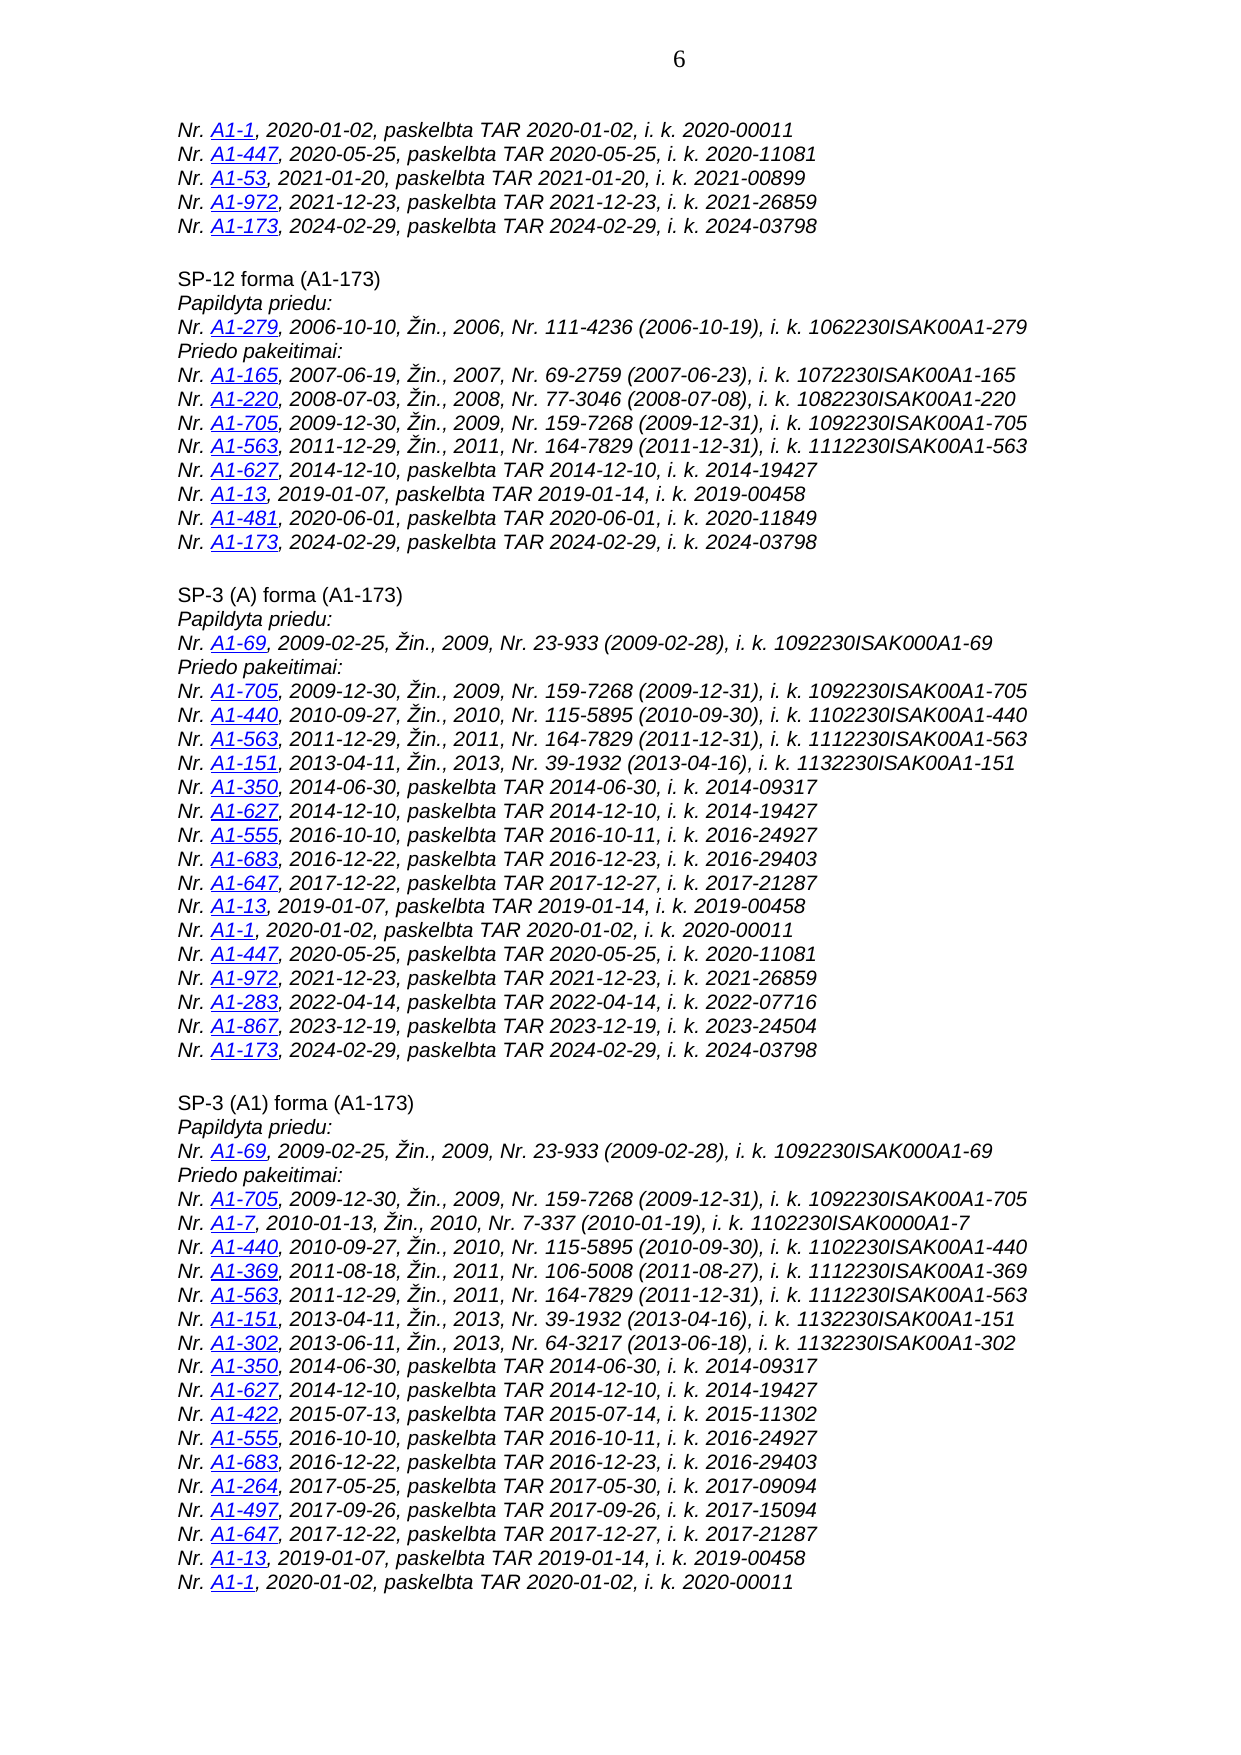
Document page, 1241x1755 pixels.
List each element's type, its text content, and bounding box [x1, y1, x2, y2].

text SP-3 (A1) forma (A1-173) [177, 1091, 1181, 1115]
text Nr. A1-683, 2016-12-22, paskelbta TAR 2016-12-23, i. k. 2016-29403 [177, 846, 1181, 870]
text Nr. A1-151, 2013-04-11, Žin., 2013, Nr. 39-1932 (2013-04-16), i. k. 1132230ISAK00A1-151 [177, 1306, 1181, 1330]
text Nr. A1-867, 2023-12-19, paskelbta TAR 2023-12-19, i. k. 2023-24504 [177, 1014, 1181, 1038]
text Nr. A1-13, 2019-01-07, paskelbta TAR 2019-01-14, i. k. 2019-00458 [177, 894, 1181, 918]
text Priedo pakeitimai: [177, 1163, 1181, 1187]
text Nr. A1-350, 2014-06-30, paskelbta TAR 2014-06-30, i. k. 2014-09317 [177, 774, 1181, 798]
text SP-12 forma (A1-173) [177, 267, 1181, 291]
text Nr. A1-422, 2015-07-13, paskelbta TAR 2015-07-14, i. k. 2015-11302 [177, 1402, 1181, 1426]
text Nr. A1-627, 2014-12-10, paskelbta TAR 2014-12-10, i. k. 2014-19427 [177, 1378, 1181, 1402]
text Nr. A1-563, 2011-12-29, Žin., 2011, Nr. 164-7829 (2011-12-31), i. k. 1112230ISAK00A1-563 [177, 434, 1181, 458]
text Nr. A1-705, 2009-12-30, Žin., 2009, Nr. 159-7268 (2009-12-31), i. k. 1092230ISAK00A1-705 [177, 410, 1181, 434]
text Nr. A1-13, 2019-01-07, paskelbta TAR 2019-01-14, i. k. 2019-00458 [177, 482, 1181, 506]
text Nr. A1-563, 2011-12-29, Žin., 2011, Nr. 164-7829 (2011-12-31), i. k. 1112230ISAK00A1-563 [177, 1282, 1181, 1306]
text Nr. A1-972, 2021-12-23, paskelbta TAR 2021-12-23, i. k. 2021-26859 [177, 190, 1181, 214]
text Nr. A1-69, 2009-02-25, Žin., 2009, Nr. 23-933 (2009-02-28), i. k. 1092230ISAK000A1-69 [177, 1139, 1181, 1163]
text Nr. A1-497, 2017-09-26, paskelbta TAR 2017-09-26, i. k. 2017-15094 [177, 1498, 1181, 1522]
text Priedo pakeitimai: [177, 338, 1181, 362]
text Nr. A1-555, 2016-10-10, paskelbta TAR 2016-10-11, i. k. 2016-24927 [177, 822, 1181, 846]
text Nr. A1-1, 2020-01-02, paskelbta TAR 2020-01-02, i. k. 2020-00011 [177, 918, 1181, 942]
text Nr. A1-53, 2021-01-20, paskelbta TAR 2021-01-20, i. k. 2021-00899 [177, 166, 1181, 190]
text Nr. A1-283, 2022-04-14, paskelbta TAR 2022-04-14, i. k. 2022-07716 [177, 990, 1181, 1014]
text Nr. A1-13, 2019-01-07, paskelbta TAR 2019-01-14, i. k. 2019-00458 [177, 1546, 1181, 1570]
text Nr. A1-369, 2011-08-18, Žin., 2011, Nr. 106-5008 (2011-08-27), i. k. 1112230ISAK00A1-369 [177, 1258, 1181, 1282]
text SP-3 (A) forma (A1-173) [177, 583, 1181, 607]
text Nr. A1-264, 2017-05-25, paskelbta TAR 2017-05-30, i. k. 2017-09094 [177, 1474, 1181, 1498]
text Nr. A1-440, 2010-09-27, Žin., 2010, Nr. 115-5895 (2010-09-30), i. k. 1102230ISAK00A1-440 [177, 1234, 1181, 1258]
text Nr. A1-647, 2017-12-22, paskelbta TAR 2017-12-27, i. k. 2017-21287 [177, 870, 1181, 894]
text Nr. A1-173, 2024-02-29, paskelbta TAR 2024-02-29, i. k. 2024-03798 [177, 214, 1181, 238]
text Nr. A1-447, 2020-05-25, paskelbta TAR 2020-05-25, i. k. 2020-11081 [177, 942, 1181, 966]
text Papildyta priedu: [177, 1115, 1181, 1139]
text Nr. A1-481, 2020-06-01, paskelbta TAR 2020-06-01, i. k. 2020-11849 [177, 506, 1181, 530]
text Nr. A1-7, 2010-01-13, Žin., 2010, Nr. 7-337 (2010-01-19), i. k. 1102230ISAK0000A1-7 [177, 1211, 1181, 1234]
text Nr. A1-1, 2020-01-02, paskelbta TAR 2020-01-02, i. k. 2020-00011 [177, 118, 1181, 142]
text Nr. A1-1, 2020-01-02, paskelbta TAR 2020-01-02, i. k. 2020-00011 [177, 1570, 1181, 1594]
text Nr. A1-165, 2007-06-19, Žin., 2007, Nr. 69-2759 (2007-06-23), i. k. 1072230ISAK00A1-165 [177, 362, 1181, 386]
text Nr. A1-151, 2013-04-11, Žin., 2013, Nr. 39-1932 (2013-04-16), i. k. 1132230ISAK00A1-151 [177, 751, 1181, 774]
text Priedo pakeitimai: [177, 655, 1181, 679]
text Nr. A1-972, 2021-12-23, paskelbta TAR 2021-12-23, i. k. 2021-26859 [177, 966, 1181, 990]
text Papildyta priedu: [177, 291, 1181, 314]
text Nr. A1-350, 2014-06-30, paskelbta TAR 2014-06-30, i. k. 2014-09317 [177, 1354, 1181, 1378]
text Nr. A1-173, 2024-02-29, paskelbta TAR 2024-02-29, i. k. 2024-03798 [177, 530, 1181, 554]
text Nr. A1-563, 2011-12-29, Žin., 2011, Nr. 164-7829 (2011-12-31), i. k. 1112230ISAK00A1-563 [177, 727, 1181, 751]
text Nr. A1-705, 2009-12-30, Žin., 2009, Nr. 159-7268 (2009-12-31), i. k. 1092230ISAK00A1-705 [177, 1187, 1181, 1211]
text Papildyta priedu: [177, 607, 1181, 631]
text Nr. A1-220, 2008-07-03, Žin., 2008, Nr. 77-3046 (2008-07-08), i. k. 1082230ISAK00A1-220 [177, 386, 1181, 410]
text Nr. A1-683, 2016-12-22, paskelbta TAR 2016-12-23, i. k. 2016-29403 [177, 1450, 1181, 1474]
text Nr. A1-627, 2014-12-10, paskelbta TAR 2014-12-10, i. k. 2014-19427 [177, 458, 1181, 482]
text Nr. A1-647, 2017-12-22, paskelbta TAR 2017-12-27, i. k. 2017-21287 [177, 1522, 1181, 1546]
text Nr. A1-173, 2024-02-29, paskelbta TAR 2024-02-29, i. k. 2024-03798 [177, 1038, 1181, 1062]
text Nr. A1-302, 2013-06-11, Žin., 2013, Nr. 64-3217 (2013-06-18), i. k. 1132230ISAK00A1-302 [177, 1330, 1181, 1354]
text Nr. A1-440, 2010-09-27, Žin., 2010, Nr. 115-5895 (2010-09-30), i. k. 1102230ISAK00A1-440 [177, 703, 1181, 727]
text Nr. A1-69, 2009-02-25, Žin., 2009, Nr. 23-933 (2009-02-28), i. k. 1092230ISAK000A1-69 [177, 631, 1181, 655]
text Nr. A1-447, 2020-05-25, paskelbta TAR 2020-05-25, i. k. 2020-11081 [177, 142, 1181, 166]
text Nr. A1-555, 2016-10-10, paskelbta TAR 2016-10-11, i. k. 2016-24927 [177, 1426, 1181, 1450]
text Nr. A1-279, 2006-10-10, Žin., 2006, Nr. 111-4236 (2006-10-19), i. k. 1062230ISAK00A1-279 [177, 314, 1181, 338]
text Nr. A1-705, 2009-12-30, Žin., 2009, Nr. 159-7268 (2009-12-31), i. k. 1092230ISAK00A1-705 [177, 679, 1181, 703]
text Nr. A1-627, 2014-12-10, paskelbta TAR 2014-12-10, i. k. 2014-19427 [177, 798, 1181, 822]
